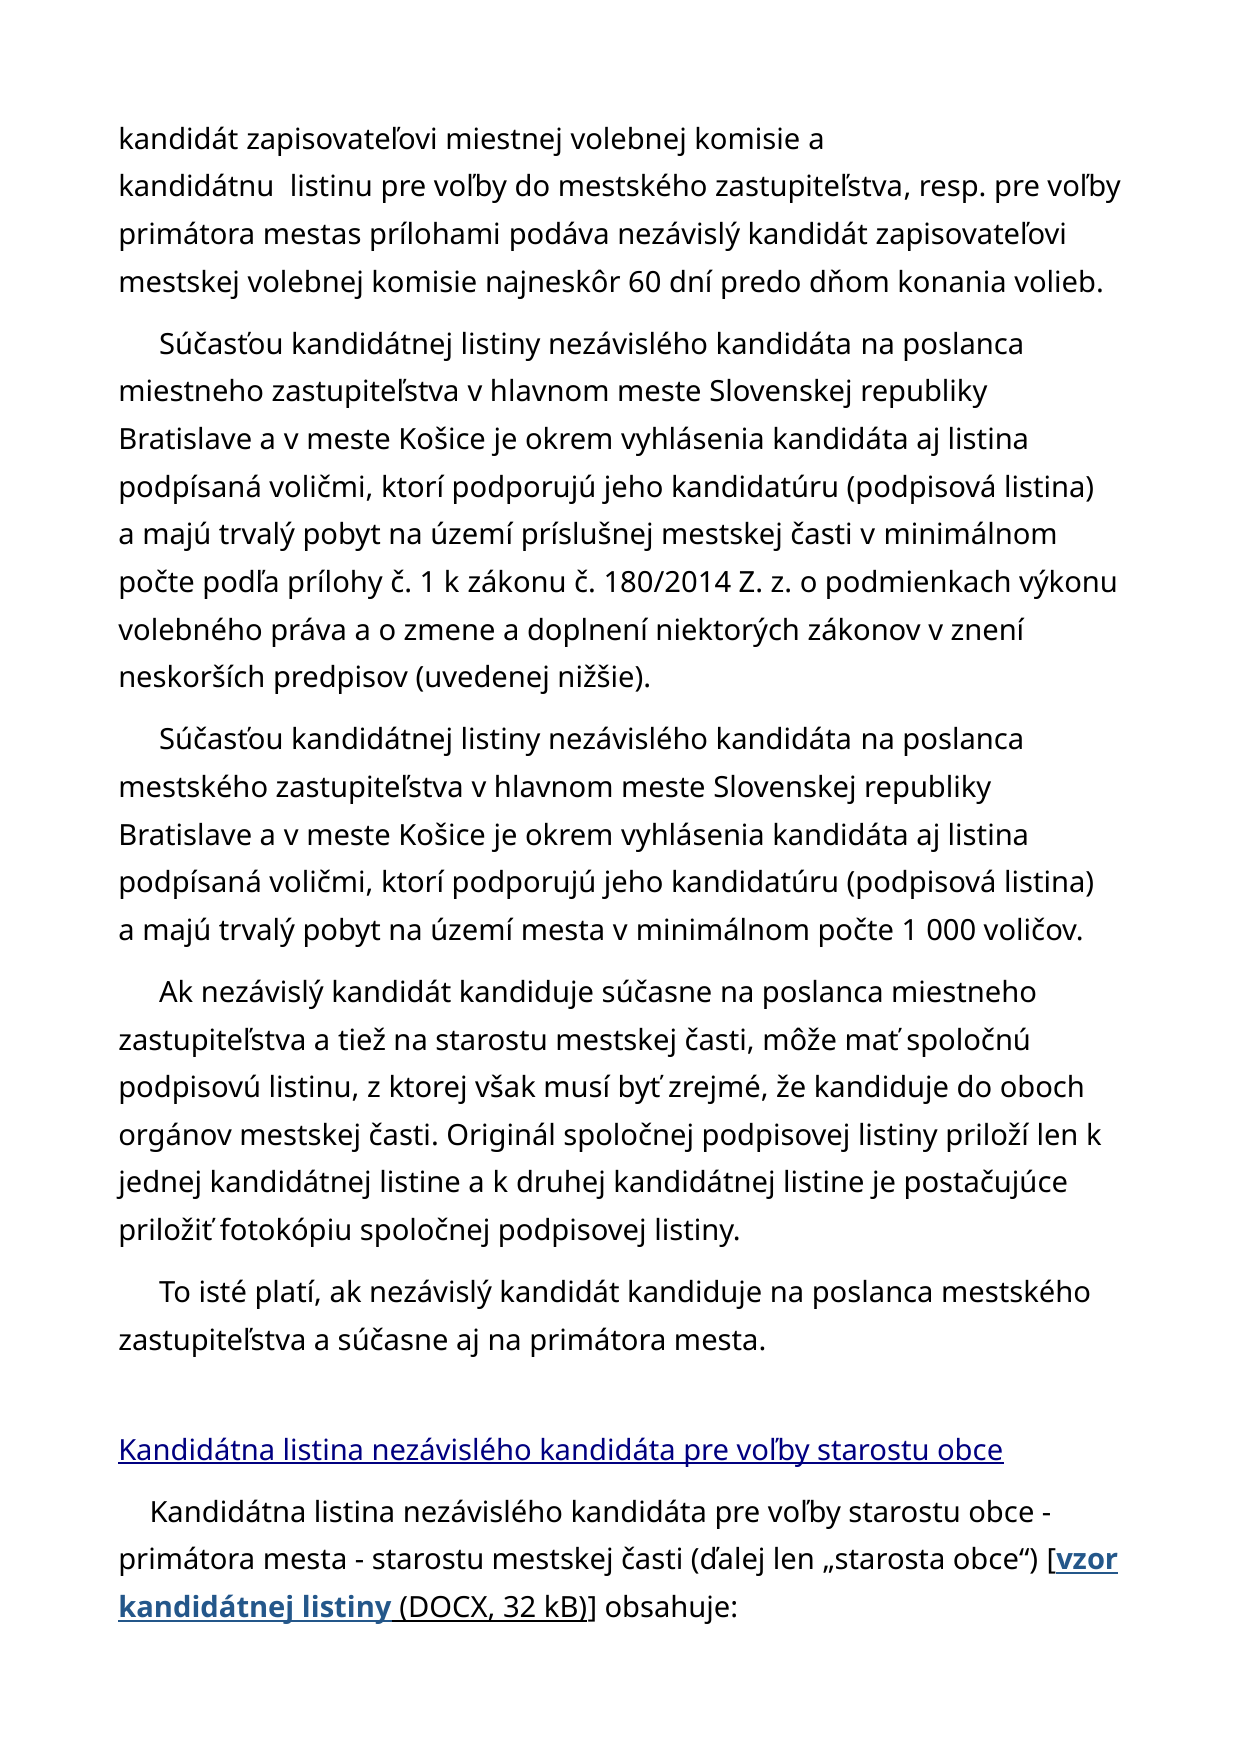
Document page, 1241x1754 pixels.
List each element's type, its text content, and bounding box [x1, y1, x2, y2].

text To isté platí, ak nezávislý kandidát kandiduje na poslanca mestského zastupiteľstva a súčasne aj na primátora mesta. [118, 1271, 1122, 1359]
text Súčasťou kandidátnej listiny nezávislého kandidáta na poslanca mestského zastupiteľstva v hlavnom meste Slovenskej republiky Bratislave a v meste Košice je okrem vyhlásenia kandidáta aj listina podpísaná voličmi, ktorí podporujú jeho kandidatúru (podpisová listina) a majú trvalý pobyt na území mesta v minimálnom počte 1 000 voličov. [118, 718, 1122, 949]
text Ak nezávislý kandidát kandiduje súčasne na poslanca miestneho zastupiteľstva a tiež na starostu mestskej časti, môže mať spoločnú podpisovú listinu, z ktorej však musí byť zrejmé, že kandiduje do oboch orgánov mestskej časti. Originál spoločnej podpisovej listiny priloží len k jednej kandidátnej listine a k druhej kandidátnej listine je postačujúce priložiť fotokópiu spoločnej podpisovej listiny. [118, 971, 1122, 1249]
text kandidát zapisovateľovi miestnej volebnej komisie a kandidátnu listinu pre voľby do mestského zastupiteľstva, resp. pre voľby primátora mestas prílohami podáva nezávislý kandidát zapisovateľovi mestskej volebnej komisie najneskôr 60 dní predo dňom konania volieb. [118, 118, 1122, 301]
text Súčasťou kandidátnej listiny nezávislého kandidáta na poslanca miestneho zastupiteľstva v hlavnom meste Slovenskej republiky Bratislave a v meste Košice je okrem vyhlásenia kandidáta aj listina podpísaná voličmi, ktorí podporujú jeho kandidatúru (podpisová listina) a majú trvalý pobyt na území príslušnej mestskej časti v minimálnom počte podľa prílohy č. 1 k zákonu č. 180/2014 Z. z. o podmienkach výkonu volebného práva a o zmene a doplnení niektorých zákonov v znení neskorších predpisov (uvedenej nižšie). [118, 323, 1122, 696]
text Kandidátna listina nezávislého kandidáta pre voľby starostu obce [118, 1381, 1122, 1468]
text Kandidátna listina nezávislého kandidáta pre voľby starostu obce - primátora mesta - starostu mestskej časti (ďalej len „starosta obce“) [vzor kandidátnej listiny (DOCX, 32 kB)] obsahuje: [118, 1491, 1122, 1626]
